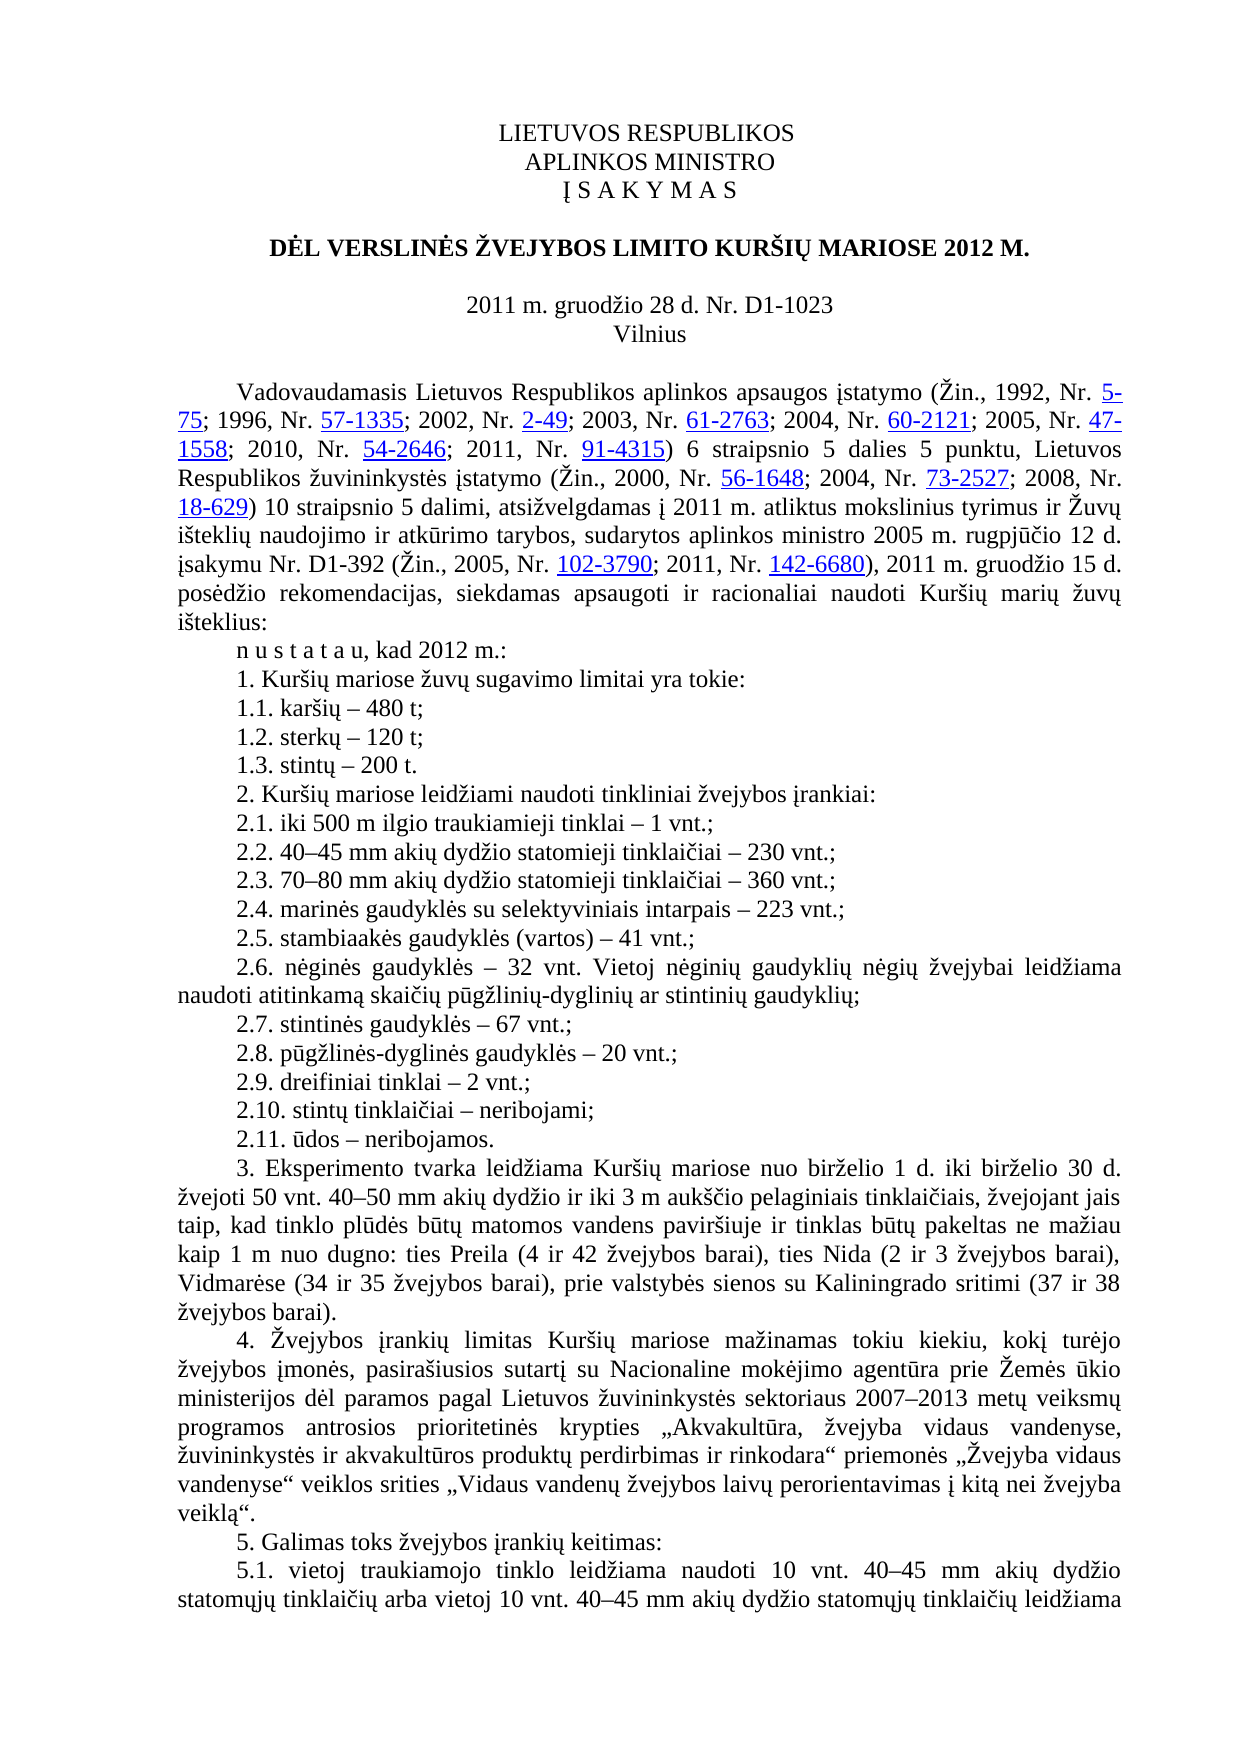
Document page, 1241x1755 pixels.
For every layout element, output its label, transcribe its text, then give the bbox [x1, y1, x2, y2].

text 3. Eksperimento tvarka leidžiama Kuršių mariose nuo birželio 1 d. iki birželio 30 d. žvejoti 50 vnt. 40–50 mm akių dydžio ir iki 3 m aukščio pelaginiais tinklaičiais, žvejojant jais taip, kad tinklo plūdės būtų matomos vandens paviršiuje ir tinklas būtų pakeltas ne mažiau kaip 1 m nuo dugno: ties Preila (4 ir 42 žvejybos barai), ties Nida (2 ir 3 žvejybos barai), Vidmarėse (34 ir 35 žvejybos barai), prie valstybės sienos su Kaliningrado sritimi (37 ir 38 žvejybos barai). [177, 1153, 1122, 1326]
text n u s t a t a u, kad 2012 m.: [177, 636, 1122, 664]
text Vilnius [177, 319, 1122, 348]
text 1.1. karšių – 480 t; [177, 693, 1122, 722]
text 2.1. iki 500 m ilgio traukiamieji tinklai – 1 vnt.; [177, 808, 1122, 837]
text 4. Žvejybos įrankių limitas Kuršių mariose mažinamas tokiu kiekiu, kokį turėjo žvejybos įmonės, pasirašiusios sutartį su Nacionaline mokėjimo agentūra prie Žemės ūkio ministerijos dėl paramos pagal Lietuvos žuvininkystės sektoriaus 2007–2013 metų veiksmų programos antrosios prioritetinės krypties „Akvakultūra, žvejyba vidaus vandenyse, žuvininkystės ir akvakultūros produktų perdirbimas ir rinkodara“ priemonės „Žvejyba vidaus vandenyse“ veiklos srities „Vidaus vandenų žvejybos laivų perorientavimas į kitą nei žvejyba veiklą“. [177, 1326, 1122, 1527]
text 1. Kuršių mariose žuvų sugavimo limitai yra tokie: [177, 664, 1122, 693]
text APLINKOS MINISTRO [177, 147, 1122, 176]
text 2.3. 70–80 mm akių dydžio statomieji tinklaičiai – 360 vnt.; [177, 866, 1122, 894]
text 2.9. dreifiniai tinklai – 2 vnt.; [177, 1067, 1122, 1096]
text 2. Kuršių mariose leidžiami naudoti tinkliniai žvejybos įrankiai: [177, 779, 1122, 808]
text 5. Galimas toks žvejybos įrankių keitimas: [177, 1527, 1122, 1556]
text 2.8. pūgžlinės-dyglinės gaudyklės – 20 vnt.; [177, 1038, 1122, 1067]
text 5.1. vietoj traukiamojo tinklo leidžiama naudoti 10 vnt. 40–45 mm akių dydžio statomųjų tinklaičių arba vietoj 10 vnt. 40–45 mm akių dydžio statomųjų tinklaičių leidžiama [177, 1556, 1122, 1613]
text 1.2. sterkų – 120 t; [177, 722, 1122, 751]
text 1.3. stintų – 200 t. [177, 751, 1122, 779]
text 2.7. stintinės gaudyklės – 67 vnt.; [177, 1009, 1122, 1038]
text Vadovaudamasis Lietuvos Respublikos aplinkos apsaugos įstatymo (Žin., 1992, Nr. 5-75; 1996, Nr. 57-1335; 2002, Nr. 2-49; 2003, Nr. 61-2763; 2004, Nr. 60-2121; 2005, Nr. 47-1558; 2010, Nr. 54-2646; 2011, Nr. 91-4315) 6 straipsnio 5 dalies 5 punktu, Lietuvos Respublikos žuvininkystės įstatymo (Žin., 2000, Nr. 56-1648; 2004, Nr. 73-2527; 2008, Nr. 18-629) 10 straipsnio 5 dalimi, atsižvelgdamas į 2011 m. atliktus mokslinius tyrimus ir Žuvų išteklių naudojimo ir atkūrimo tarybos, sudarytos aplinkos ministro 2005 m. rugpjūčio 12 d. įsakymu Nr. D1-392 (Žin., 2005, Nr. 102-3790; 2011, Nr. 142-6680), 2011 m. gruodžio 15 d. posėdžio rekomendacijas, siekdamas apsaugoti ir racionaliai naudoti Kuršių marių žuvų išteklius: [177, 377, 1122, 636]
text Į S A K Y M A S [177, 176, 1122, 204]
text 2.2. 40–45 mm akių dydžio statomieji tinklaičiai – 230 vnt.; [177, 837, 1122, 866]
text DĖL VERSLINĖS ŽVEJYBOS LIMITO KURŠIŲ MARIOSE 2012 M. [177, 233, 1122, 262]
text 2.4. marinės gaudyklės su selektyviniais intarpais – 223 vnt.; [177, 894, 1122, 923]
text 2.6. nėginės gaudyklės – 32 vnt. Vietoj nėginių gaudyklių nėgių žvejybai leidžiama naudoti atitinkamą skaičių pūgžlinių-dyglinių ar stintinių gaudyklių; [177, 952, 1122, 1009]
text LIETUVOS RESPUBLIKOS [177, 118, 1122, 147]
text 2.5. stambiaakės gaudyklės (vartos) – 41 vnt.; [177, 923, 1122, 952]
text 2.11. ūdos – neribojamos. [177, 1124, 1122, 1153]
text 2.10. stintų tinklaičiai – neribojami; [177, 1096, 1122, 1124]
text 2011 m. gruodžio 28 d. Nr. D1-1023 [177, 291, 1122, 319]
